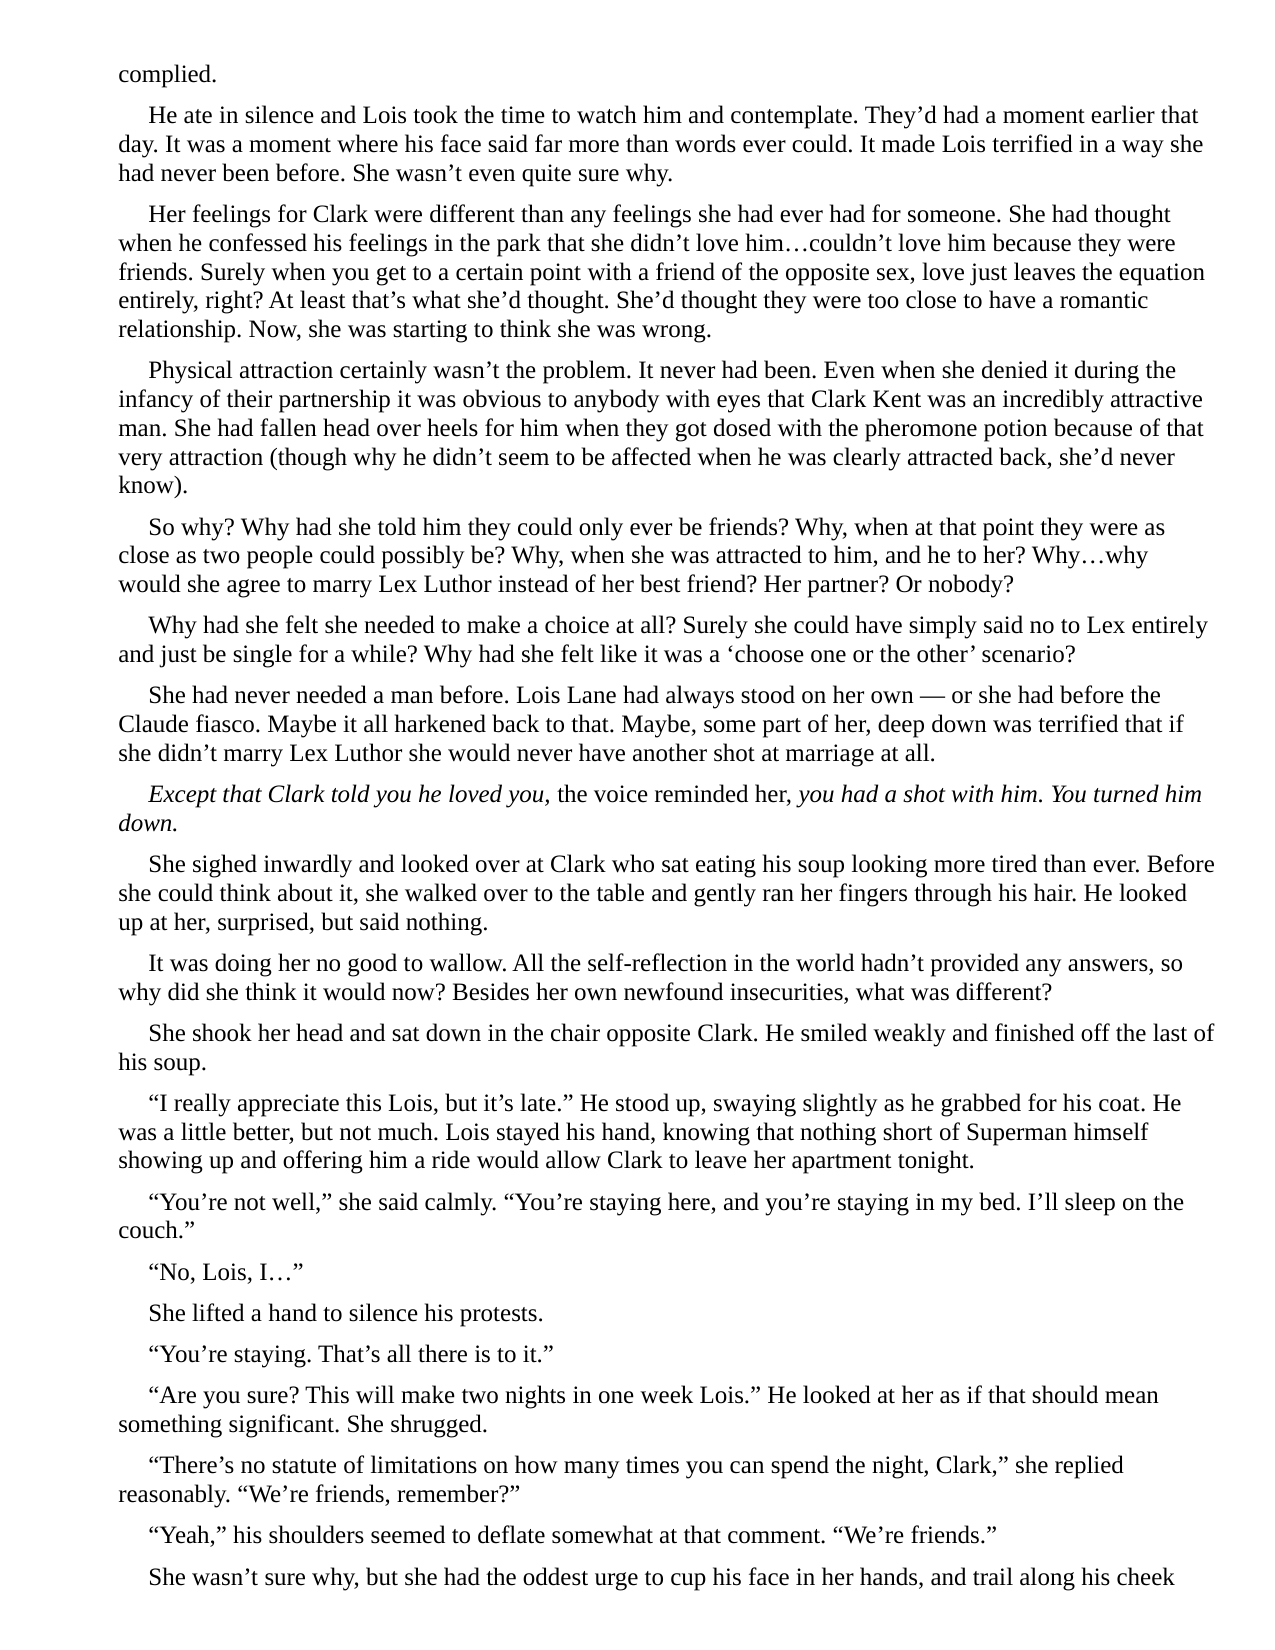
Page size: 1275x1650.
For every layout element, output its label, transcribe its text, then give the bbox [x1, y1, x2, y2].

text She shook her head and sat down in the chair opposite Clark. He smiled weakly and finished off the last of his soup. [118, 1018, 1216, 1075]
text “Yeah,” his shoulders seemed to deflate somewhat at that comment. “We’re friends.” [118, 1520, 1216, 1549]
text “There’s no statute of limitations on how many times you can spend the night, Clark,” she replied reasonably. “We’re friends, remember?” [118, 1450, 1216, 1508]
text She lifted a hand to silence his protests. [118, 1298, 1216, 1327]
text Her feelings for Clark were different than any feelings she had ever had for someone. She had thought when he confessed his feelings in the park that she didn’t love him…couldn’t love him because they were friends. Surely when you get to a certain point with a friend of the opposite sex, love just leaves the equation entirely, right? At least that’s what she’d thought. She’d thought they were too close to have a romantic relationship. Now, she was starting to think she was wrong. [118, 199, 1216, 343]
text “Are you sure? This will make two nights in one week Lois.” He looked at her as if that should mean something significant. She shrugged. [118, 1380, 1216, 1438]
text complied. [118, 59, 1216, 88]
text “You’re staying. That’s all there is to it.” [118, 1339, 1216, 1368]
text She sighed inwardly and looked over at Clark who sat eating his soup looking more tired than ever. Before she could think about it, she walked over to the table and gently ran her fingers through his hair. He looked up at her, surprised, but said nothing. [118, 849, 1216, 935]
text Why had she felt she needed to make a choice at all? Surely she could have simply said no to Lex entirely and just be single for a while? Why had she felt like it was a ‘choose one or the other’ scenario? [118, 610, 1216, 668]
text “No, Lois, I…” [118, 1257, 1216, 1285]
text Except that Clark told you he loved you, the voice reminded her, you had a shot with him. You turned him down. [118, 779, 1216, 837]
text “I really appreciate this Lois, but it’s late.” He stood up, swaying slightly as he grabbed for his coat. He was a little better, but not much. Lois stayed his hand, knowing that nothing short of Superman himself showing up and offering him a ride would allow Clark to leave her apartment tonight. [118, 1088, 1216, 1174]
text It was doing her no good to wallow. All the self-reflection in the world hadn’t provided any answers, so why did she think it would now? Besides her own newfound insecurities, what was different? [118, 948, 1216, 1005]
text He ate in silence and Lois took the time to watch him and contemplate. They’d had a moment earlier that day. It was a moment where his face said far more than words ever could. It made Lois terrified in a way she had never been before. She wasn’t even quite sure why. [118, 100, 1216, 187]
text She wasn’t sure why, but she had the oddest urge to cup his face in her hands, and trail along his cheek [118, 1562, 1216, 1590]
text She had never needed a man before. Lois Lane had always stood on her own — or she had before the Claude fiasco. Maybe it all harkened back to that. Maybe, some part of her, deep down was terrified that if she didn’t marry Lex Luthor she would never have another shot at marriage at all. [118, 680, 1216, 767]
text Physical attraction certainly wasn’t the problem. It never had been. Even when she denied it during the infancy of their partnership it was obvious to anybody with eyes that Clark Kent was an incredibly attractive man. She had fallen head over heels for him when they got dosed with the pheromone potion because of that very attraction (though why he didn’t seem to be affected when he was clearly attracted back, she’d never know). [118, 355, 1216, 499]
text “You’re not well,” she said calmly. “You’re staying here, and you’re staying in my bed. I’ll sleep on the couch.” [118, 1187, 1216, 1244]
text So why? Why had she told him they could only ever be friends? Why, when at that point they were as close as two people could possibly be? Why, when she was attracted to him, and he to her? Why…why would she agree to marry Lex Luthor instead of her best friend? Her partner? Or nobody? [118, 512, 1216, 598]
